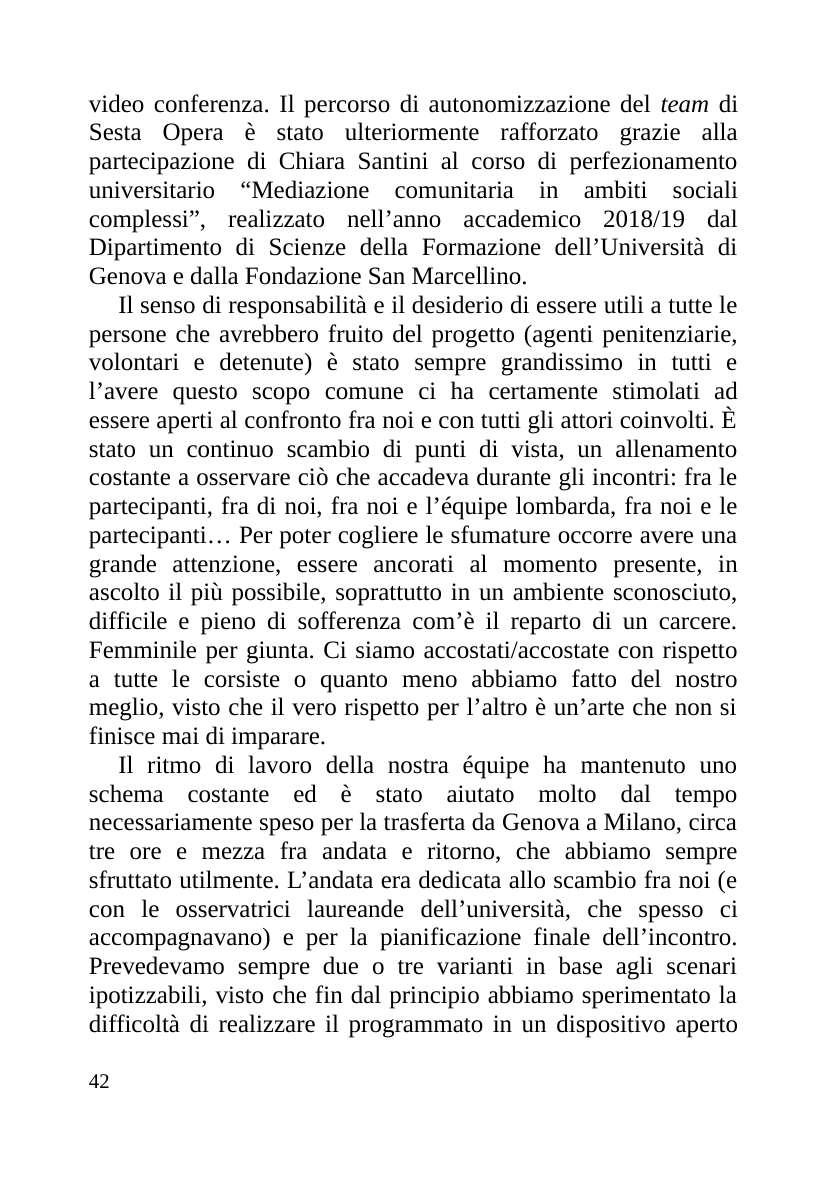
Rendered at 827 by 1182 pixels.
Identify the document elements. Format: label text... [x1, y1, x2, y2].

text Il ritmo di lavoro della nostra équipe ha mantenuto uno schema costante ed è stato aiutato molto dal tempo necessariamente speso per la trasferta da Genova a Milano, circa tre ore e mezza fra andata e ritorno, che abbiamo sempre sfruttato utilmente. L’andata era dedicata allo scambio fra noi (e con le osservatrici laureande dell’università, che spesso ci accompagnavano) e per la pianificazione finale dell’incontro. Prevedevamo sempre due o tre varianti in base agli scenari ipotizzabili, visto che fin dal principio abbiamo sperimentato la difficoltà di realizzare il programmato in un dispositivo aperto [89, 750, 738, 1037]
text video conferenza. Il percorso di autonomizzazione del team di Sesta Opera è stato ulteriormente rafforzato grazie alla partecipazione di Chiara Santini al corso di perfezionamento universitario “Mediazione comunitaria in ambiti sociali complessi”, realizzato nell’anno accademico 2018/19 dal Dipartimento di Scienze della Formazione dell’Università di Genova e dalla Fondazione San Marcellino. [89, 89, 738, 290]
text Il senso di responsabilità e il desiderio di essere utili a tutte le persone che avrebbero fruito del progetto (agenti penitenziarie, volontari e detenute) è stato sempre grandissimo in tutti e l’avere questo scopo comune ci ha certamente stimolati ad essere aperti al confronto fra noi e con tutti gli attori coinvolti. È stato un continuo scambio di punti di vista, un allenamento costante a osservare ciò che accadeva durante gli incontri: fra le partecipanti, fra di noi, fra noi e l’équipe lombarda, fra noi e le partecipanti… Per poter cogliere le sfumature occorre avere una grande attenzione, essere ancorati al momento presente, in ascolto il più possibile, soprattutto in un ambiente sconosciuto, difficile e pieno di sofferenza com’è il reparto di un carcere. Femminile per giunta. Ci siamo accostati/accostate con rispetto a tutte le corsiste o quanto meno abbiamo fatto del nostro meglio, visto che il vero rispetto per l’altro è un’arte che non si finisce mai di imparare. [89, 290, 738, 750]
